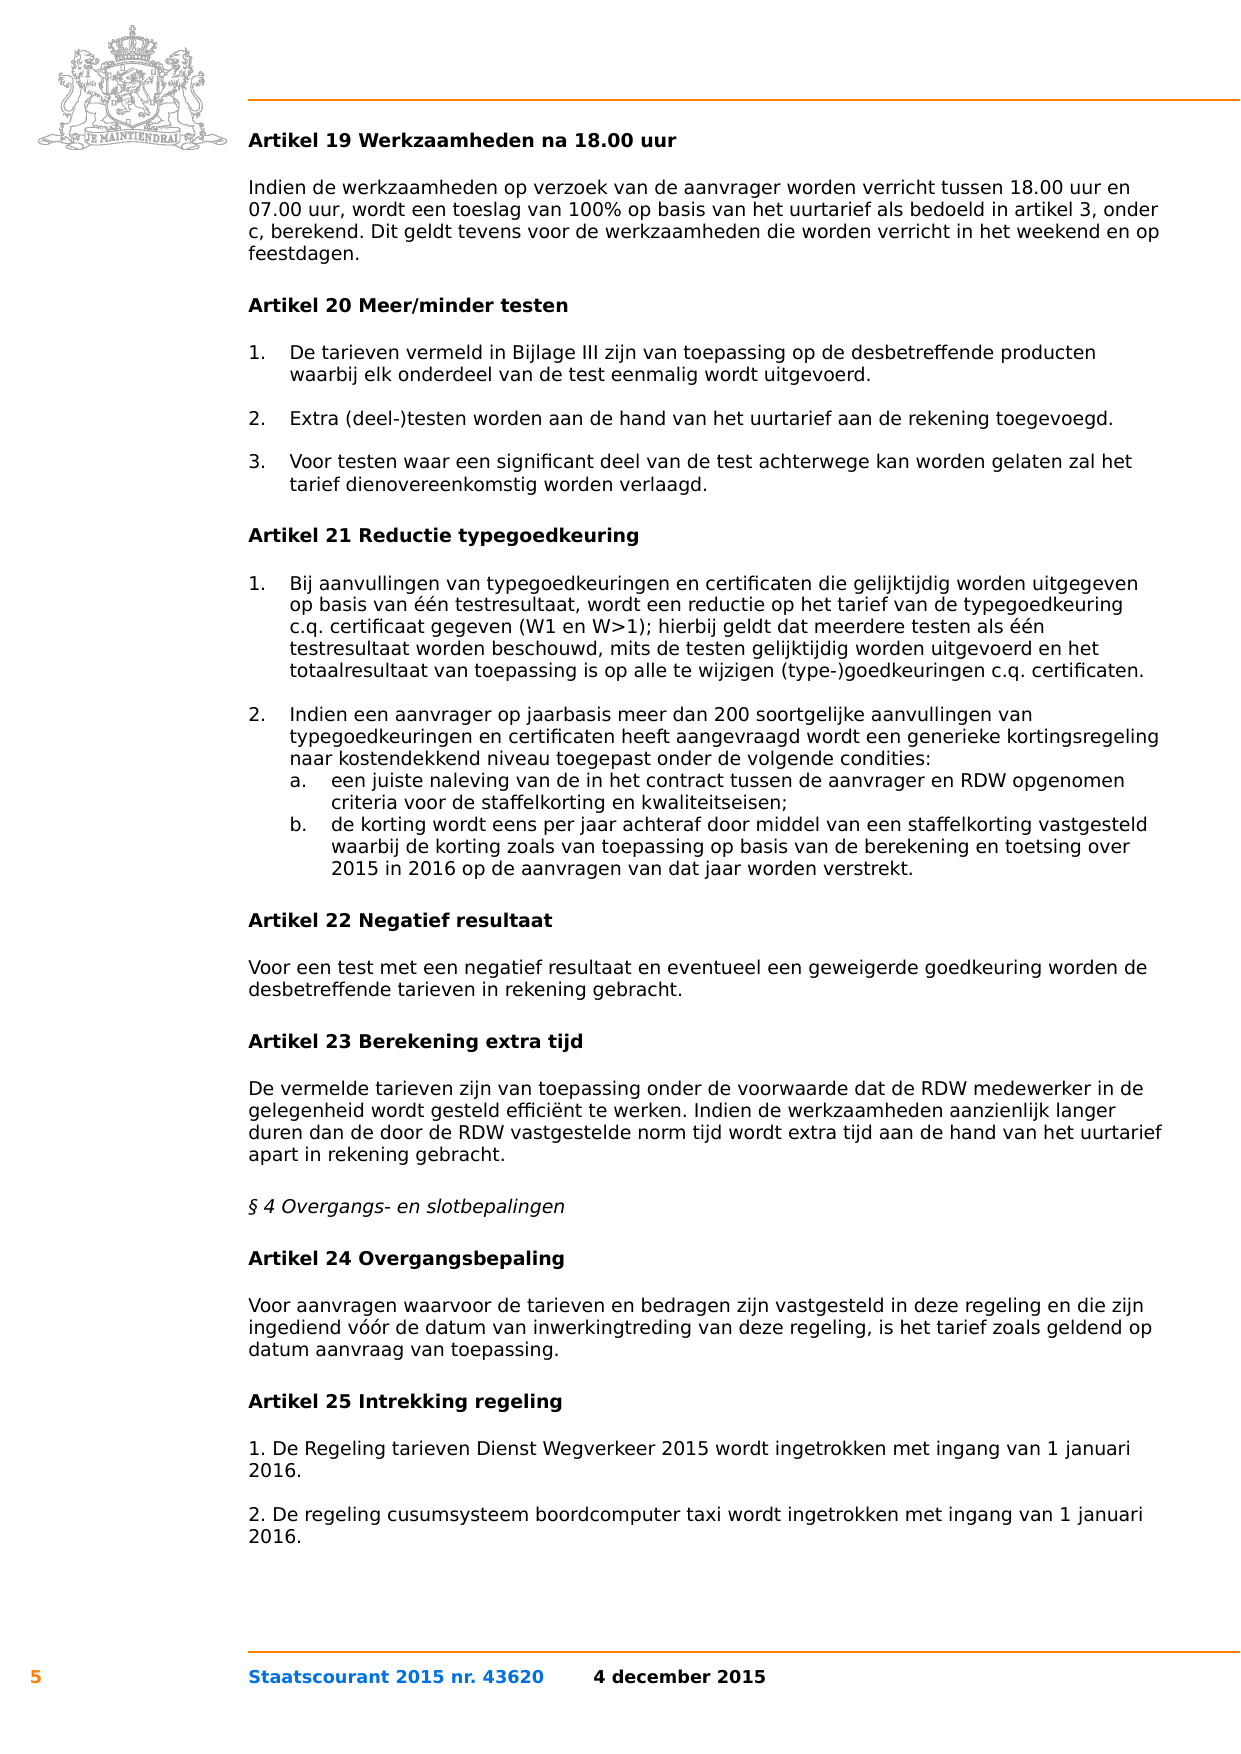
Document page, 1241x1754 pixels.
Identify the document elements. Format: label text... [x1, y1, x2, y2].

subtitle Artikel 23 Berekening extra tijd [248, 1031, 1163, 1053]
text De vermelde tarieven zijn van toepassing onder de voorwaarde dat de RDW medewerker in de gelegenheid wordt gesteld efficiënt te werken. Indien de werkzaamheden aanzienlijk langer duren dan de door de RDW vastgestelde norm tijd wordt extra tijd aan de hand van het uurtarief apart in rekening gebracht. [248, 1078, 1163, 1166]
text 1. Bij aanvullingen van typegoedkeuringen en certificaten die gelijktijdig worden uitgegeven op basis van één testresultaat, wordt een reductie op het tarief van de typegoedkeuring c.q. certificaat gegeven (W1 en W>1); hierbij geldt dat meerdere testen als één testresultaat worden beschouwd, mits de testen gelijktijdig worden uitgevoerd en het totaalresultaat van toepassing is op alle te wijzigen (type-)goedkeuringen c.q. certificaten. [248, 572, 1163, 682]
subtitle Artikel 20 Meer/minder testen [248, 295, 1163, 317]
text Voor aanvragen waarvoor de tarieven en bedragen zijn vastgesteld in deze regeling en die zijn ingediend vóór de datum van inwerkingtreding van deze regeling, is het tarief zoals geldend op datum aanvraag van toepassing. [248, 1295, 1163, 1361]
subtitle § 4 Overgangs- en slotbepalingen [248, 1196, 1163, 1218]
subtitle Artikel 25 Intrekking regeling [248, 1391, 1163, 1413]
text Indien de werkzaamheden op verzoek van de aanvrager worden verricht tussen 18.00 uur en 07.00 uur, wordt een toeslag van 100% op basis van het uurtarief als bedoeld in artikel 3, onder c, berekend. Dit geldt tevens voor de werkzaamheden die worden verricht in het weekend en op feestdagen. [248, 177, 1163, 265]
subtitle Artikel 22 Negatief resultaat [248, 910, 1163, 932]
text 2. Indien een aanvrager op jaarbasis meer dan 200 soortgelijke aanvullingen van typegoedkeuringen en certificaten heeft aangevraagd wordt een generieke kortingsregeling naar kostendekkend niveau toegepast onder de volgende condities: [248, 704, 1163, 770]
subtitle Artikel 19 Werkzaamheden na 18.00 uur [248, 130, 1163, 152]
subtitle Artikel 24 Overgangsbepaling [248, 1248, 1163, 1270]
text b. de korting wordt eens per jaar achteraf door middel van een staffelkorting vastgesteld waarbij de korting zoals van toepassing op basis van de berekening en toetsing over 2015 in 2016 op de aanvragen van dat jaar worden verstrekt. [289, 814, 1163, 880]
text 1. De Regeling tarieven Dienst Wegverkeer 2015 wordt ingetrokken met ingang van 1 januari 2016. [248, 1438, 1163, 1482]
text a. een juiste naleving van de in het contract tussen de aanvrager en RDW opgenomen criteria voor de staffelkorting en kwaliteitseisen; [289, 770, 1163, 814]
subtitle Artikel 21 Reductie typegoedkeuring [248, 525, 1163, 547]
text 3. Voor testen waar een significant deel van de test achterwege kan worden gelaten zal het tarief dienovereenkomstig worden verlaagd. [248, 451, 1163, 495]
text Voor een test met een negatief resultaat en eventueel een geweigerde goedkeuring worden de desbetreffende tarieven in rekening gebracht. [248, 957, 1163, 1001]
text 1. De tarieven vermeld in Bijlage III zijn van toepassing op de desbetreffende producten waarbij elk onderdeel van de test eenmalig wordt uitgevoerd. [248, 342, 1163, 386]
text 2. De regeling cusumsysteem boordcomputer taxi wordt ingetrokken met ingang van 1 januari 2016. [248, 1503, 1163, 1547]
text 2. Extra (deel-)testen worden aan de hand van het uurtarief aan de rekening toegevoegd. [248, 408, 1163, 429]
picture [38, 25, 227, 150]
